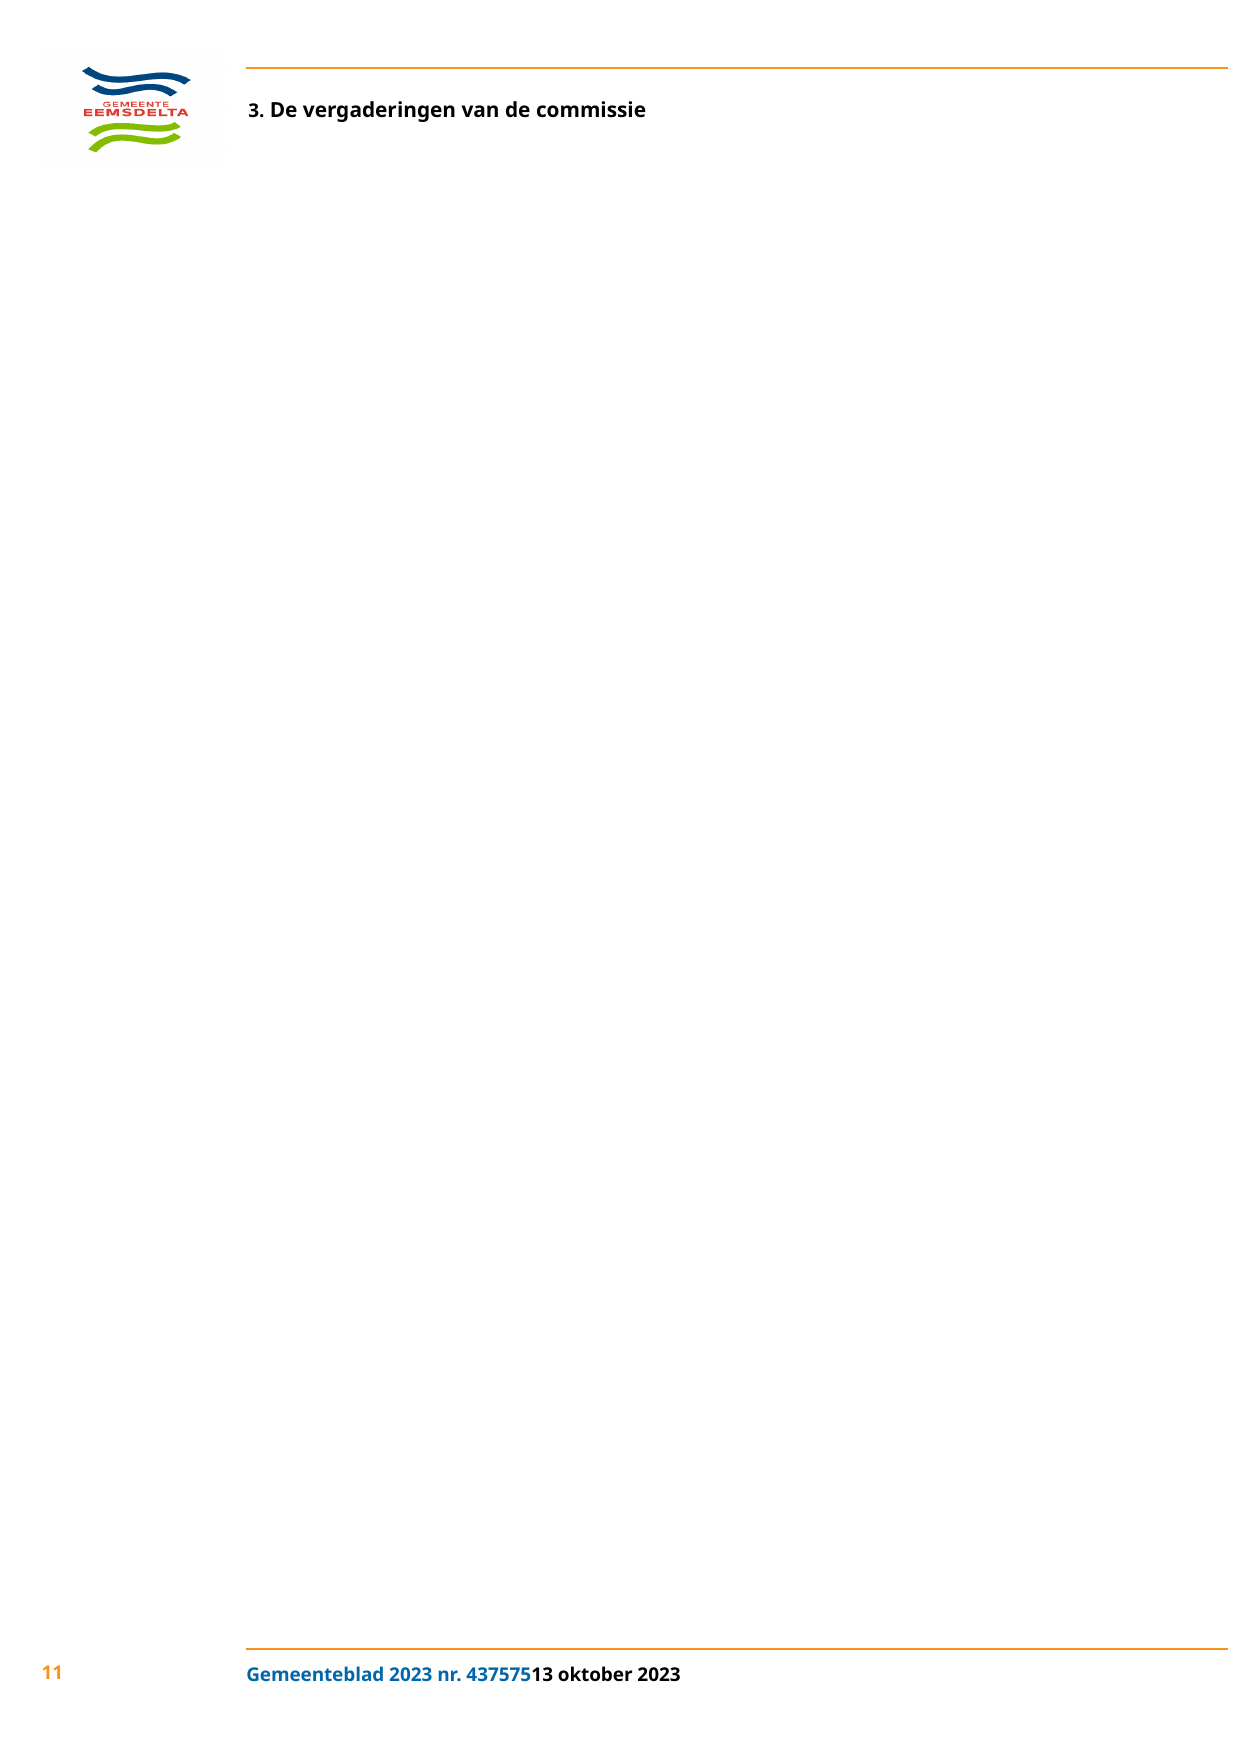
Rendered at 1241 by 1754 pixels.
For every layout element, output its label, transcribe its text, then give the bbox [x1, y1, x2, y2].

picture [41, 47, 231, 172]
text 3. De vergaderingen van de commissie [248, 95, 1152, 123]
